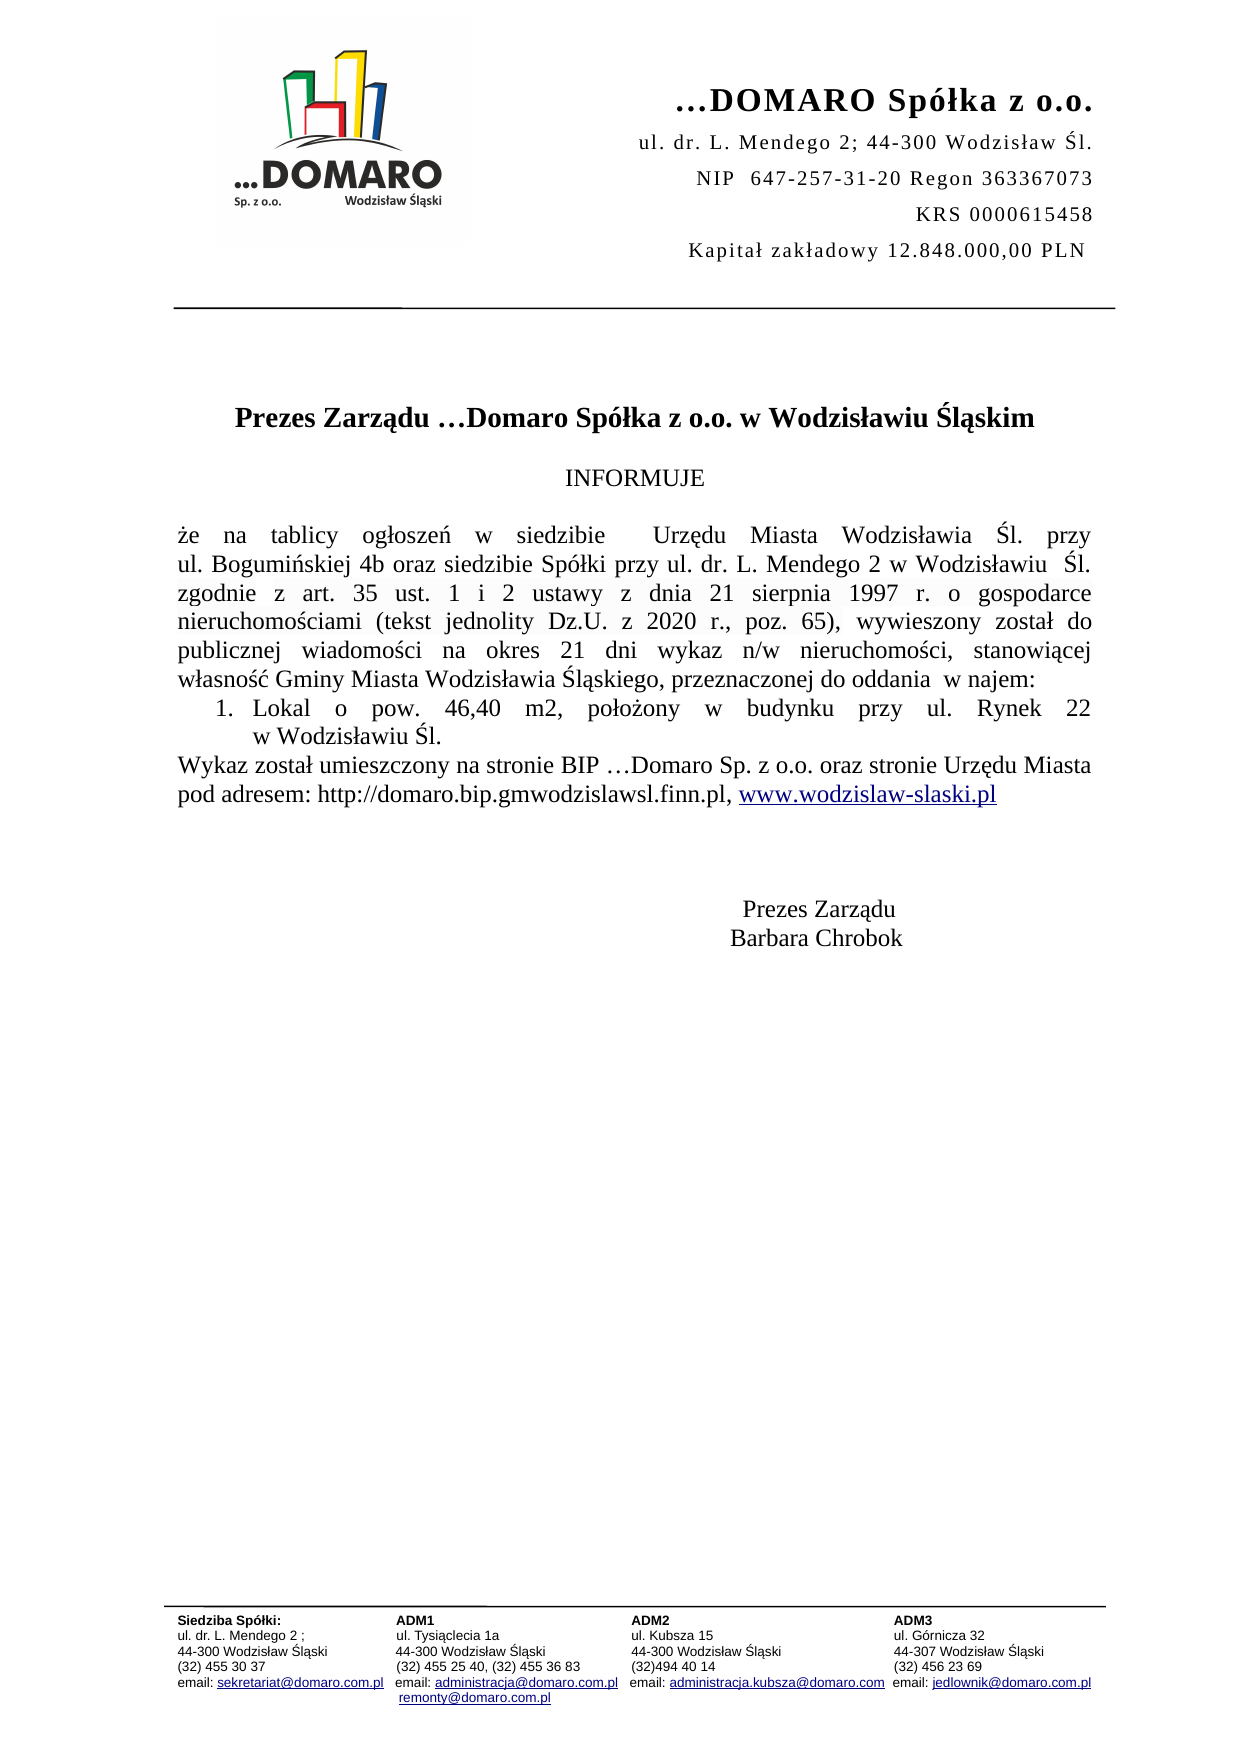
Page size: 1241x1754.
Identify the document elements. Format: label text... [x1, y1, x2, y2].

text Wykaz został umieszczony na stronie BIP …Domaro Sp. z o.o. oraz stronie Urzędu Miasta pod adresem: http://domaro.bip.gmwodzislawsl.finn.pl, www.wodzislaw-slaski.pl [177, 750, 1092, 808]
text [177, 166, 214, 190]
list Lokal o pow. 46,40 m2, położony w budynku przy ul. Rynek 22 w Wodzisławiu Śl. [215, 693, 1092, 750]
text Barbara Chrobok [177, 923, 1092, 951]
text ul. dr. L. Mendego 2; 44-300 Wodzisław Śl. [471, 130, 1092, 154]
text …DOMARO Spółka z o.o. [471, 80, 1092, 118]
text że na tablicy ogłoszeń w siedzibie Urzędu Miasta Wodzisławia Śl. przy ul. Bogumińskiej 4b oraz siedzibie Spółki przy ul. dr. L. Mendego 2 w Wodzisławiu Śl. zgodnie z art. 35 ust. 1 i 2 ustawy z dnia 21 sierpnia 1997 r. o gospodarce nieruchomościami (tekst jednolity Dz.U. z 2020 r., poz. 65), wywieszony został do publicznej wiadomości na okres 21 dni wykaz n/w nieruchomości, stanowiącej własność Gminy Miasta Wodzisławia Śląskiego, przeznaczonej do oddania w najem: [177, 520, 1092, 693]
text Prezes Zarządu …Domaro Spółka z o.o. w Wodzisławiu Śląskim [177, 400, 1092, 434]
text NIP 647-257-31-20 Regon 363367073 [471, 166, 1092, 190]
text KRS 0000615458 [471, 202, 1092, 226]
text INFORMUJE [177, 463, 1092, 491]
text [177, 80, 214, 118]
text Kapitał zakładowy 12.848.000,00 PLN [177, 238, 1092, 262]
text [177, 130, 214, 154]
text [177, 202, 214, 226]
text Prezes Zarządu [177, 894, 1092, 923]
